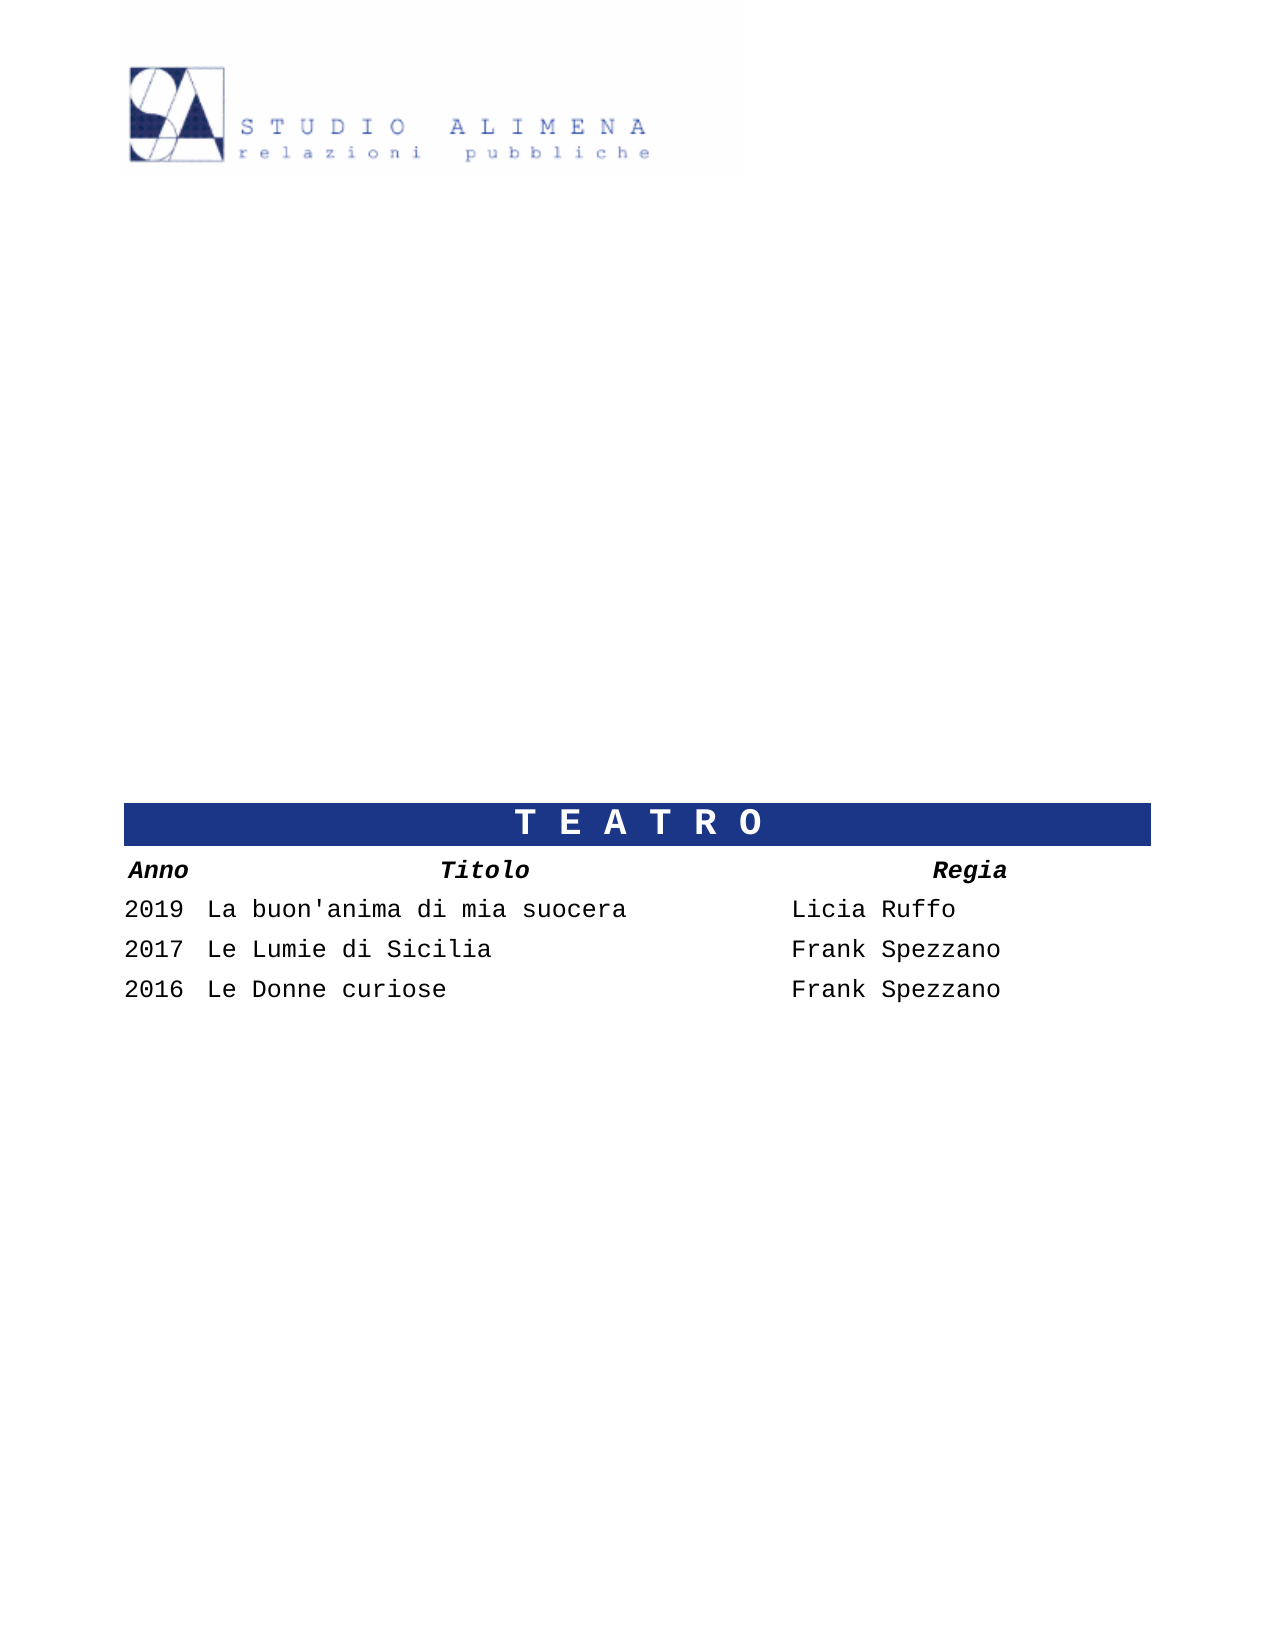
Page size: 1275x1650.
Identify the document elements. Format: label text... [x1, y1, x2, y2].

table_cell La buon'anima di mia suocera [201, 891, 785, 931]
table_cell [118, 1289, 201, 1329]
table_cell [785, 1011, 1157, 1051]
table_cell [201, 672, 785, 711]
table_cell [785, 513, 1157, 552]
table_cell Regia [785, 852, 1157, 891]
table_cell [201, 1210, 785, 1249]
table_cell [118, 632, 201, 672]
table_cell [118, 1090, 201, 1130]
table_cell [118, 1329, 201, 1369]
table_cell Frank Spezzano [785, 931, 1157, 971]
table_cell Titolo [201, 852, 785, 891]
table_cell [118, 274, 201, 313]
table_cell [201, 1051, 785, 1090]
table_cell [118, 473, 201, 512]
table_cell [201, 473, 785, 512]
table_cell 2017 [118, 931, 201, 971]
table_cell [118, 1051, 201, 1090]
table_cell 2016 [118, 971, 201, 1011]
table_cell [785, 1051, 1157, 1090]
table_cell [201, 1130, 785, 1170]
table_cell [201, 1090, 785, 1130]
table_cell [201, 592, 785, 632]
table_cell [201, 632, 785, 672]
table_cell [785, 1250, 1157, 1289]
table_cell [118, 353, 201, 393]
table_cell [118, 393, 201, 433]
table_cell Le Lumie di Sicilia [201, 931, 785, 971]
table_cell [201, 353, 785, 393]
table_cell [118, 513, 201, 552]
table_cell 2019 [118, 891, 201, 931]
table_cell [118, 1130, 201, 1170]
table_cell [785, 1090, 1157, 1130]
table_cell [201, 1329, 785, 1369]
table_cell Le Donne curiose [201, 971, 785, 1011]
table_cell [118, 592, 201, 632]
table_cell [785, 632, 1157, 672]
table_cell [785, 672, 1157, 711]
table_cell Frank Spezzano [785, 971, 1157, 1011]
table_cell Licia Ruffo [785, 891, 1157, 931]
table_cell [201, 552, 785, 592]
table_cell [118, 433, 201, 473]
picture [120, 0, 746, 175]
table_cell [118, 1250, 201, 1289]
table_cell [785, 1329, 1157, 1369]
table_cell [118, 1170, 201, 1210]
table_cell [201, 513, 785, 552]
table_cell [785, 393, 1157, 433]
table_cell [201, 1011, 785, 1051]
table_cell [785, 592, 1157, 632]
table_cell [201, 1170, 785, 1210]
table_cell [201, 234, 785, 274]
table_cell [201, 314, 785, 353]
table_cell [118, 314, 201, 353]
table_cell [201, 433, 785, 473]
table_cell [118, 552, 201, 592]
table_cell [785, 274, 1157, 313]
table_cell [118, 234, 201, 274]
table_cell [201, 1250, 785, 1289]
table_cell [201, 393, 785, 433]
table_cell [785, 234, 1157, 274]
table_cell [785, 473, 1157, 512]
table_cell [785, 314, 1157, 353]
table_cell [785, 1289, 1157, 1329]
table_cell [201, 274, 785, 313]
table_cell [201, 1289, 785, 1329]
table_cell [118, 1011, 201, 1051]
table_cell [785, 433, 1157, 473]
table_cell [785, 1170, 1157, 1210]
table_cell [785, 552, 1157, 592]
table_cell Anno [118, 852, 201, 891]
table_cell [785, 1130, 1157, 1170]
table_cell [785, 353, 1157, 393]
table_cell [118, 672, 201, 711]
table_cell [785, 1210, 1157, 1249]
table_cell [118, 1210, 201, 1249]
table_header T E A T R O [118, 798, 1157, 852]
